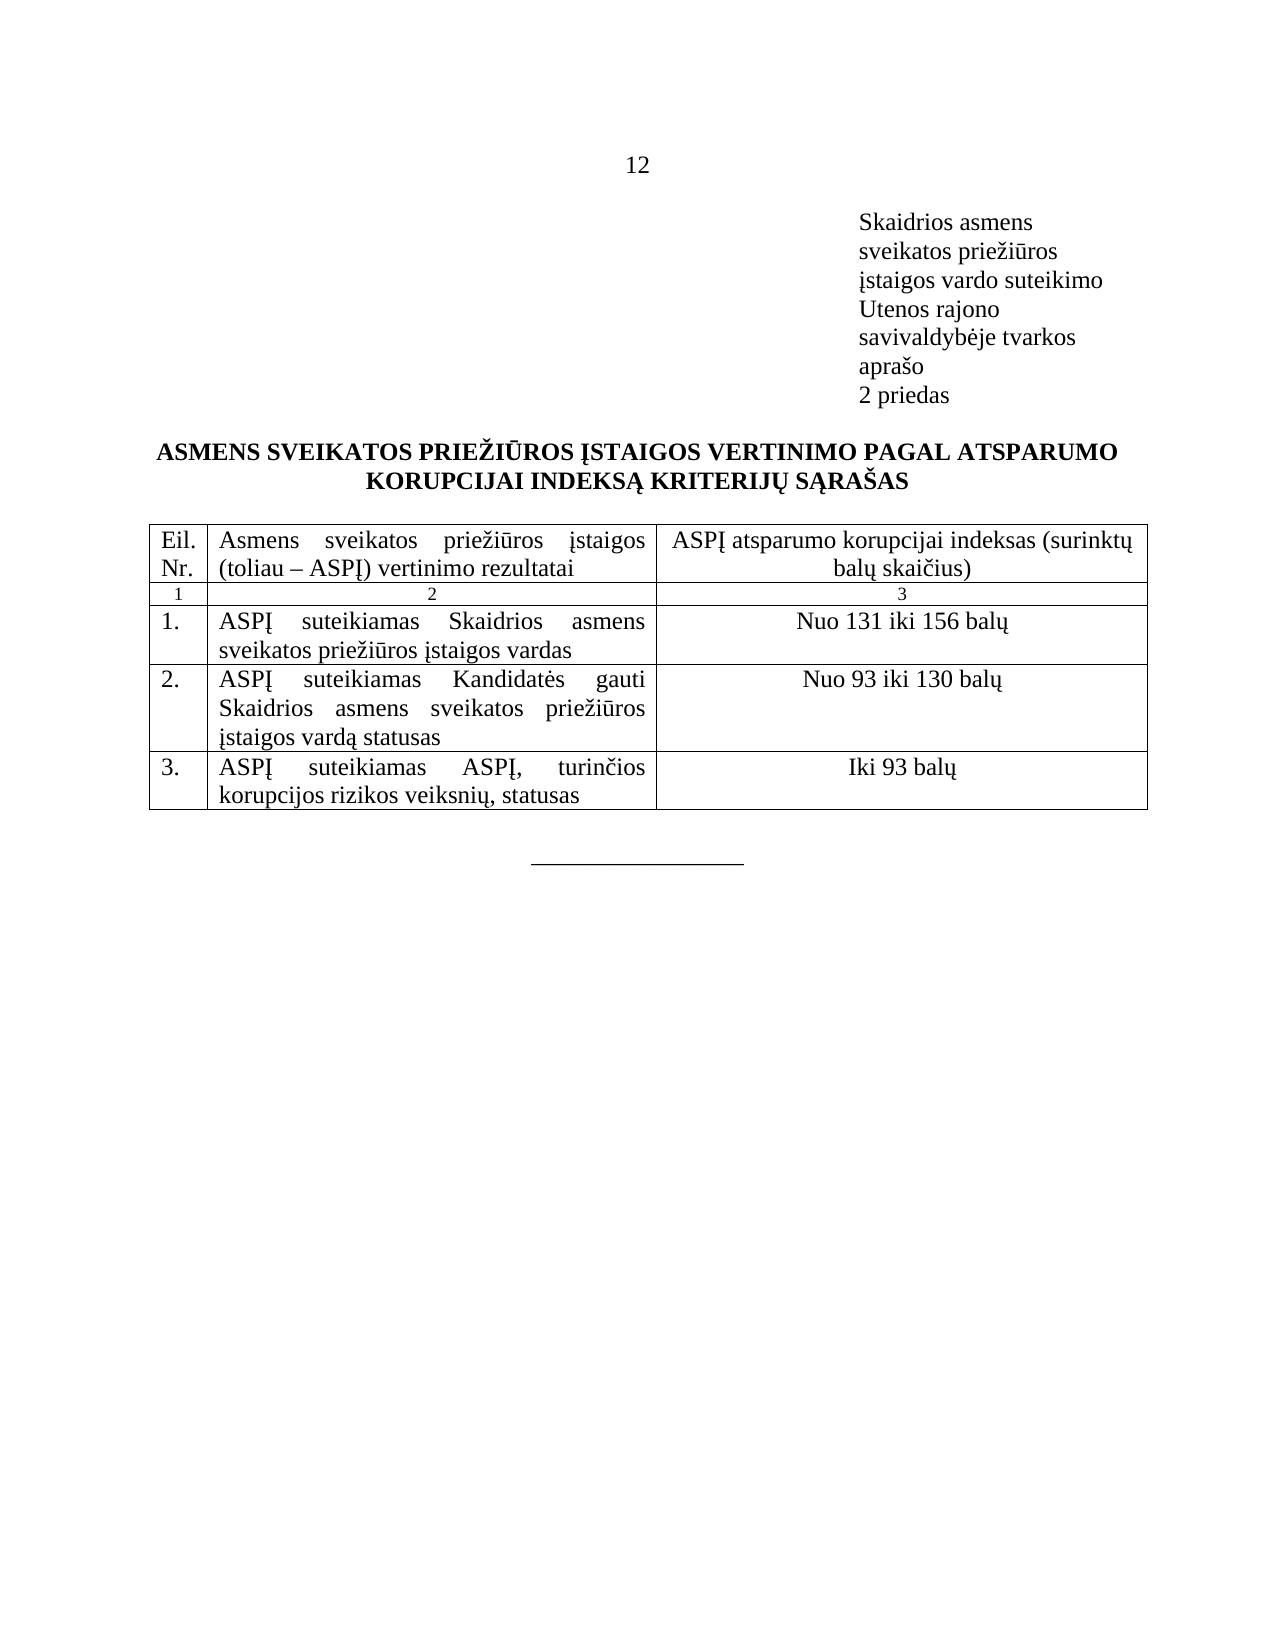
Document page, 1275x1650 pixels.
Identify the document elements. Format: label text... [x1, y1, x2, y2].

table_cell 2. [150, 665, 207, 751]
table_cell 3 [657, 583, 1147, 605]
text Skaidrios asmens sveikatos priežiūros įstaigos vardo suteikimo Utenos rajono savivaldybėje tvarkos aprašo [859, 207, 1125, 380]
text 2 priedas [859, 380, 1125, 409]
table_cell Nuo 93 iki 130 balų [657, 665, 1147, 751]
table_cell ASPĮ suteikiamas Skaidrios asmens sveikatos priežiūros įstaigos vardas [208, 606, 656, 663]
table_cell ASPĮ suteikiamas Kandidatės gauti Skaidrios asmens sveikatos priežiūros įstaigos vardą statusas [208, 665, 656, 751]
table_cell Nuo 131 iki 156 balų [657, 606, 1147, 663]
table_cell 2 [208, 583, 656, 605]
table_cell Iki 93 balų [657, 752, 1147, 809]
table_header ASPĮ atsparumo korupcijai indeksas (surinktų balų skaičius) [657, 525, 1147, 582]
table_header Eil. Nr. [150, 525, 207, 582]
text _________________ [150, 839, 1125, 868]
table_header Asmens sveikatos priežiūros įstaigos (toliau – ASPĮ) vertinimo rezultatai [208, 525, 656, 582]
text ASMENS SVEIKATOS PRIEŽIŪROS ĮSTAIGOS VERTINIMO PAGAL ATSPARUMO KORUPCIJAI INDEKSĄ KRITERIJŲ SĄRAŠAS [150, 437, 1125, 495]
table_cell 3. [150, 752, 207, 809]
table_cell ASPĮ suteikiamas ASPĮ, turinčios korupcijos rizikos veiksnių, statusas [208, 752, 656, 809]
table_cell 1 [150, 583, 207, 605]
table_cell 1. [150, 606, 207, 663]
